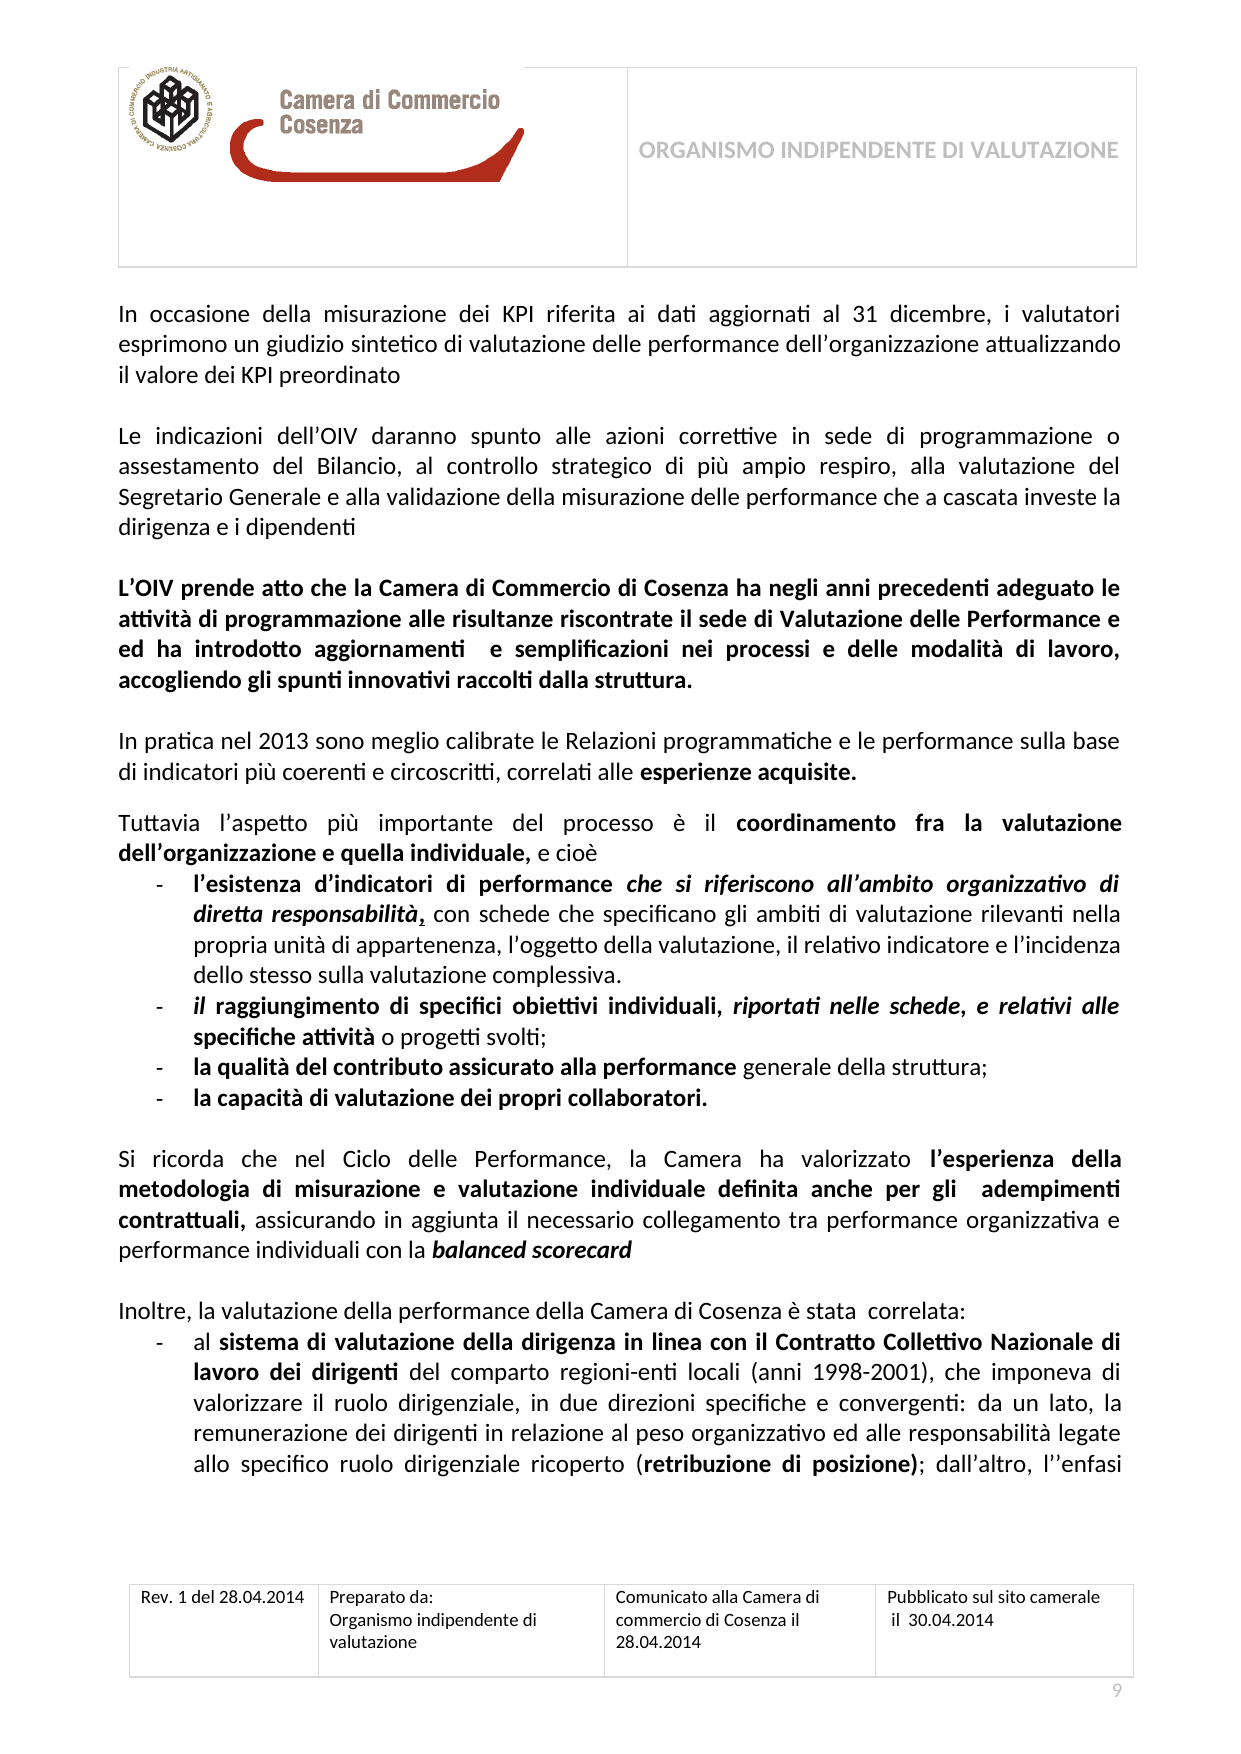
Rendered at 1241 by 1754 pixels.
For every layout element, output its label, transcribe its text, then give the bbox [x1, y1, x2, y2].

text L’OIV prende atto che la Camera di Commercio di Cosenza ha negli anni precedenti adeguato le attività di programmazione alle risultanze riscontrate il sede di Valutazione delle Performance e ed ha introdotto aggiornamenti e semplificazioni nei processi e delle modalità di lavoro, accogliendo gli spunti innovativi raccolti dalla struttura. [118, 573, 1122, 695]
list la qualità del contributo assicurato alla performance generale della struttura; [156, 1051, 1122, 1082]
text Si ricorda che nel Ciclo delle Performance, la Camera ha valorizzato l’esperienza della metodologia di misurazione e valutazione individuale definita anche per gli adempimenti contrattuali, assicurando in aggiunta il necessario collegamento tra performance organizzativa e performance individuali con la balanced scorecard [118, 1143, 1122, 1265]
text In occasione della misurazione dei KPI riferita ai dati aggiornati al 31 dicembre, i valutatori esprimono un giudizio sintetico di valutazione delle performance dell’organizzazione attualizzando il valore dei KPI preordinato [118, 298, 1122, 389]
text In pratica nel 2013 sono meglio calibrate le Relazioni programmatiche e le performance sulla base di indicatori più coerenti e circoscritti, correlati alle esperienze acquisite. [118, 725, 1122, 786]
list la capacità di valutazione dei propri collaboratori. [156, 1082, 1122, 1112]
text Le indicazioni dell’OIV daranno spunto alle azioni correttive in sede di programmazione o assestamento del Bilancio, al controllo strategico di più ampio respiro, alla valutazione del Segretario Generale e alla validazione della misurazione delle performance che a cascata investe la dirigenza e i dipendenti [118, 420, 1122, 542]
list l’esistenza d’indicatori di performance che si riferiscono all’ambito organizzativo di diretta responsabilità, con schede che specificano gli ambiti di valutazione rilevanti nella propria unità di appartenenza, l’oggetto della valutazione, il relativo indicatore e l’incidenza dello stesso sulla valutazione complessiva. [156, 868, 1122, 990]
text Tuttavia l’aspetto più importante del processo è il coordinamento fra la valutazione dell’organizzazione e quella individuale, e cioè [118, 807, 1122, 868]
text Inoltre, la valutazione della performance della Camera di Cosenza è stata correlata: [118, 1295, 1122, 1326]
list il raggiungimento di specifici obiettivi individuali, riportati nelle schede, e relativi alle specifiche attività o progetti svolti; [156, 990, 1122, 1051]
list al sistema di valutazione della dirigenza in linea con il Contratto Collettivo Nazionale di lavoro dei dirigenti del comparto regioni-enti locali (anni 1998-2001), che imponeva di valorizzare il ruolo dirigenziale, in due direzioni specifiche e convergenti: da un lato, la remunerazione dei dirigenti in relazione al peso organizzativo ed alle responsabilità legate allo specifico ruolo dirigenziale ricoperto (retribuzione di posizione); dall’altro, l’’enfasi [156, 1326, 1122, 1478]
